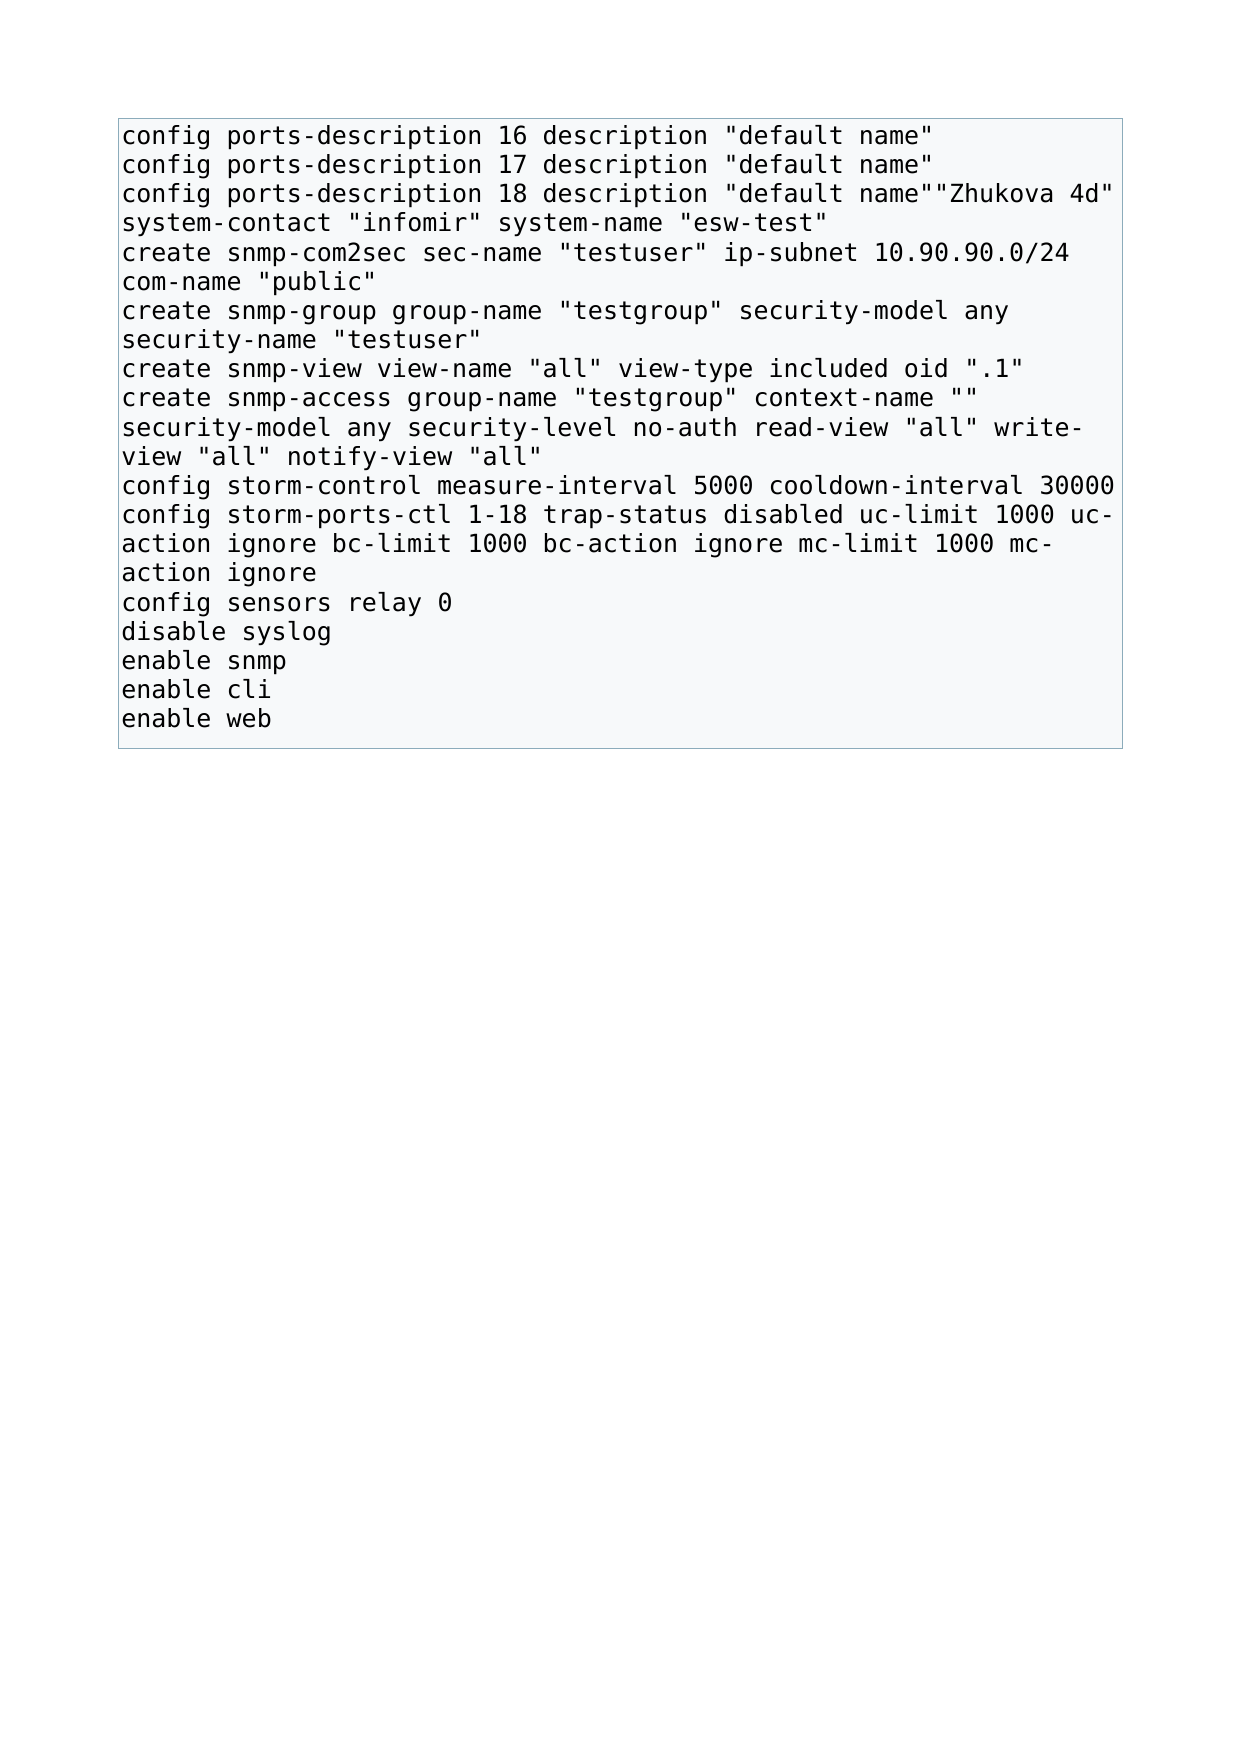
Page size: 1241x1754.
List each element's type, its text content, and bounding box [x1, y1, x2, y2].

table_header config ports-description 16 description "default name" config ports-description 17 description "default name" config ports-description 18 description "default name""Zhukova 4d" system-contact "infomir" system-name "esw-test" create snmp-com2sec sec-name "testuser" ip-subnet 10.90.90.0/24 com-name "public" create snmp-group group-name "testgroup" security-model any security-name "testuser" create snmp-view view-name "all" view-type included oid ".1" create snmp-access group-name "testgroup" context-name "" security-model any security-level no-auth read-view "all" write-view "all" notify-view "all" config storm-control measure-interval 5000 cooldown-interval 30000 config storm-ports-ctl 1-18 trap-status disabled uc-limit 1000 uc-action ignore bc-limit 1000 bc-action ignore mc-limit 1000 mc-action ignore config sensors relay 0 disable syslog enable snmp enable cli enable web [119, 119, 1122, 748]
